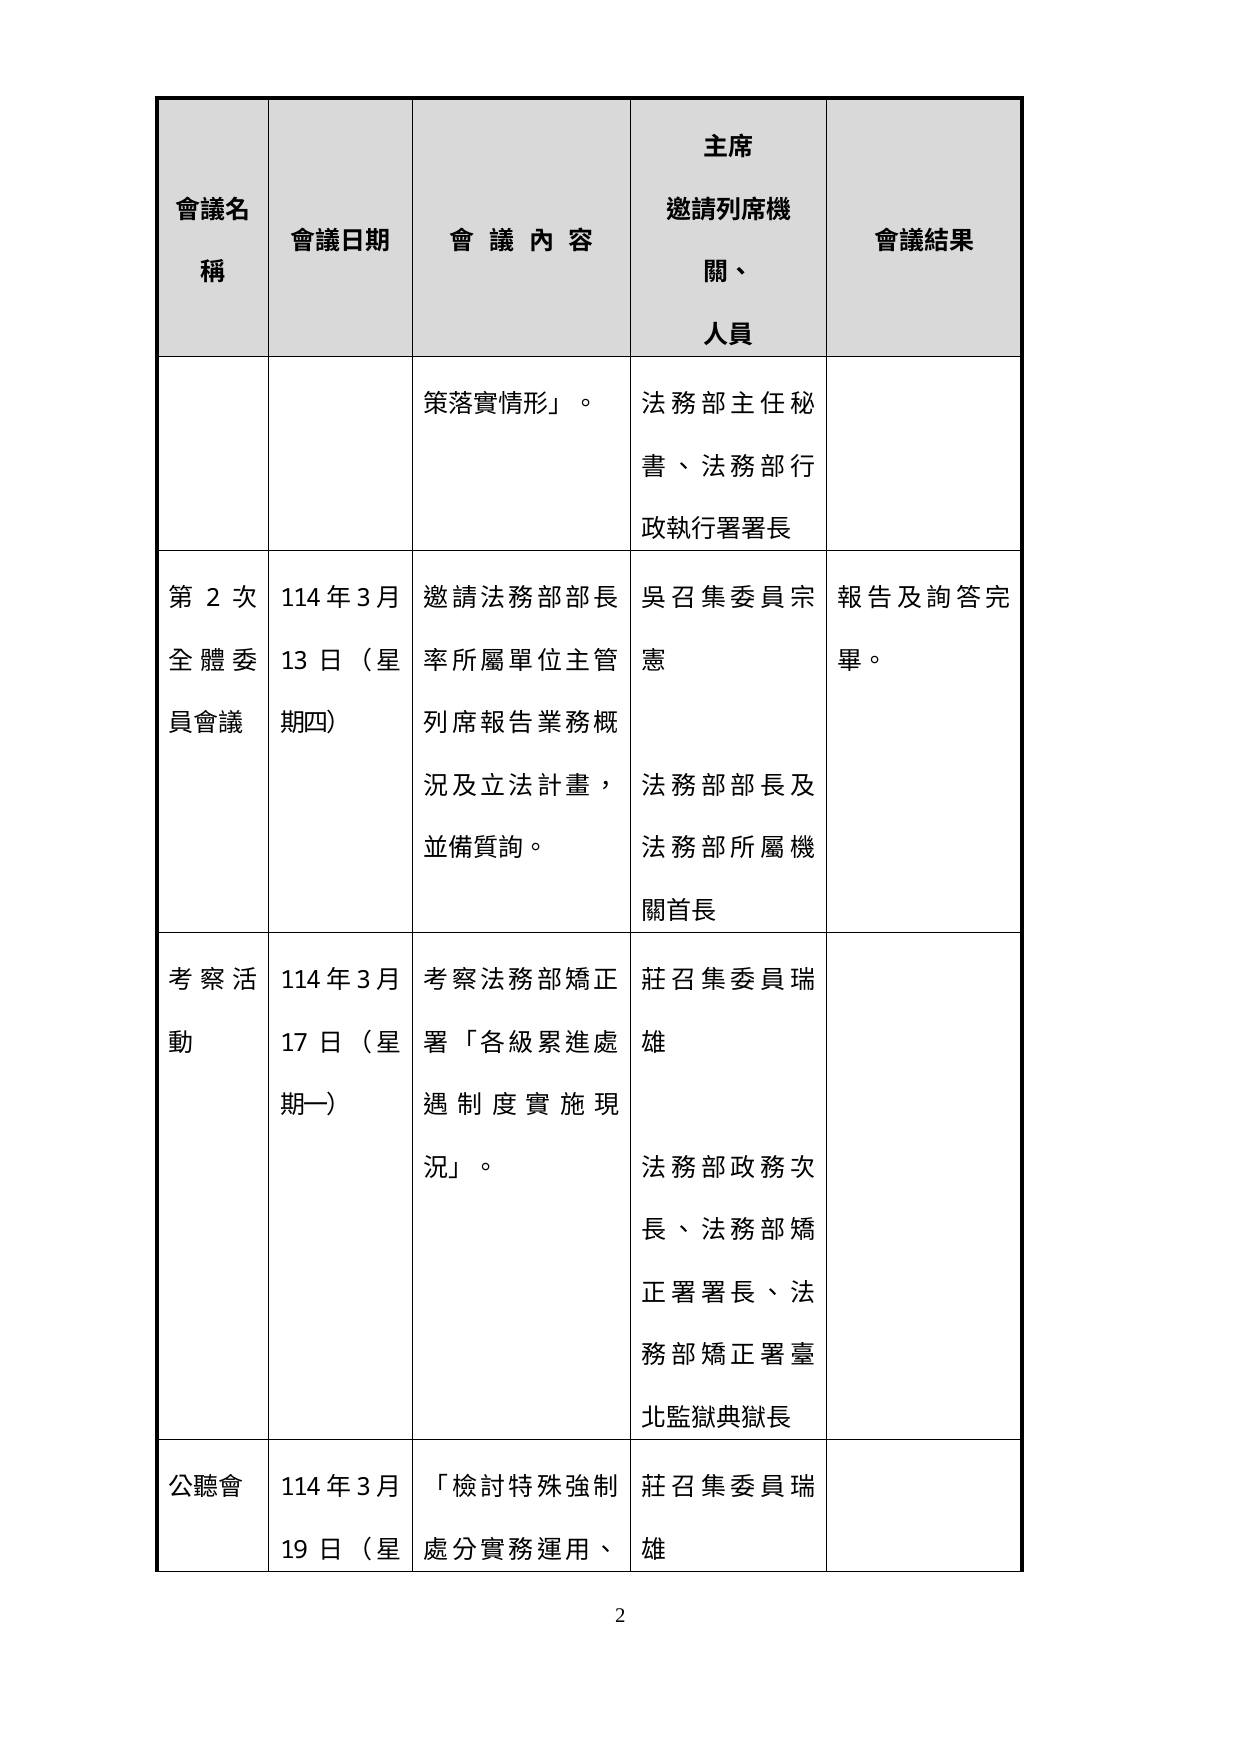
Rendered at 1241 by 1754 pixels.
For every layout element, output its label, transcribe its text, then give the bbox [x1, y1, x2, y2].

table_cell [827, 357, 1020, 550]
table_cell [159, 357, 268, 550]
table_header 會議內容 [413, 100, 630, 356]
table_header 會議名稱 [159, 100, 268, 356]
table_header 會議結果 [827, 100, 1020, 356]
table_cell 公聽會 [159, 1440, 268, 1571]
table_cell 考察法務部矯正署「各級累進處遇制度實施現況」。 [413, 933, 630, 1439]
table_cell 莊召集委員瑞雄 法務部政務次長、法務部矯正署署長、法務部矯正署臺北監獄典獄長 [631, 933, 826, 1439]
table_cell 114年3月13日（星期四） [269, 551, 412, 932]
table_cell 吳召集委員宗憲 法務部部長及法務部所屬機關首長 [631, 551, 826, 932]
table_header 會議日期 [269, 100, 412, 356]
table_header 主席 邀請列席機關、 人員 [631, 100, 826, 356]
table_cell 「檢討特殊強制處分實務運用、 [413, 1440, 630, 1571]
table_cell 策落實情形」。 [413, 357, 630, 550]
table_cell 法務部主任秘書、法務部行政執行署署長 [631, 357, 826, 550]
table_cell 114年3月17日（星期一） [269, 933, 412, 1439]
table_cell 邀請法務部部長率所屬單位主管列席報告業務概況及立法計畫，並備質詢。 [413, 551, 630, 932]
table_cell [827, 1440, 1020, 1571]
table_cell [827, 933, 1020, 1439]
table_cell 莊召集委員瑞雄 [631, 1440, 826, 1571]
table_cell 考察活動 [159, 933, 268, 1439]
table_cell 報告及詢答完畢。 [827, 551, 1020, 932]
table_cell [269, 357, 412, 550]
table_cell 114年3月19日（星 [269, 1440, 412, 1571]
table_cell 第2次全體委員會議 [159, 551, 268, 932]
